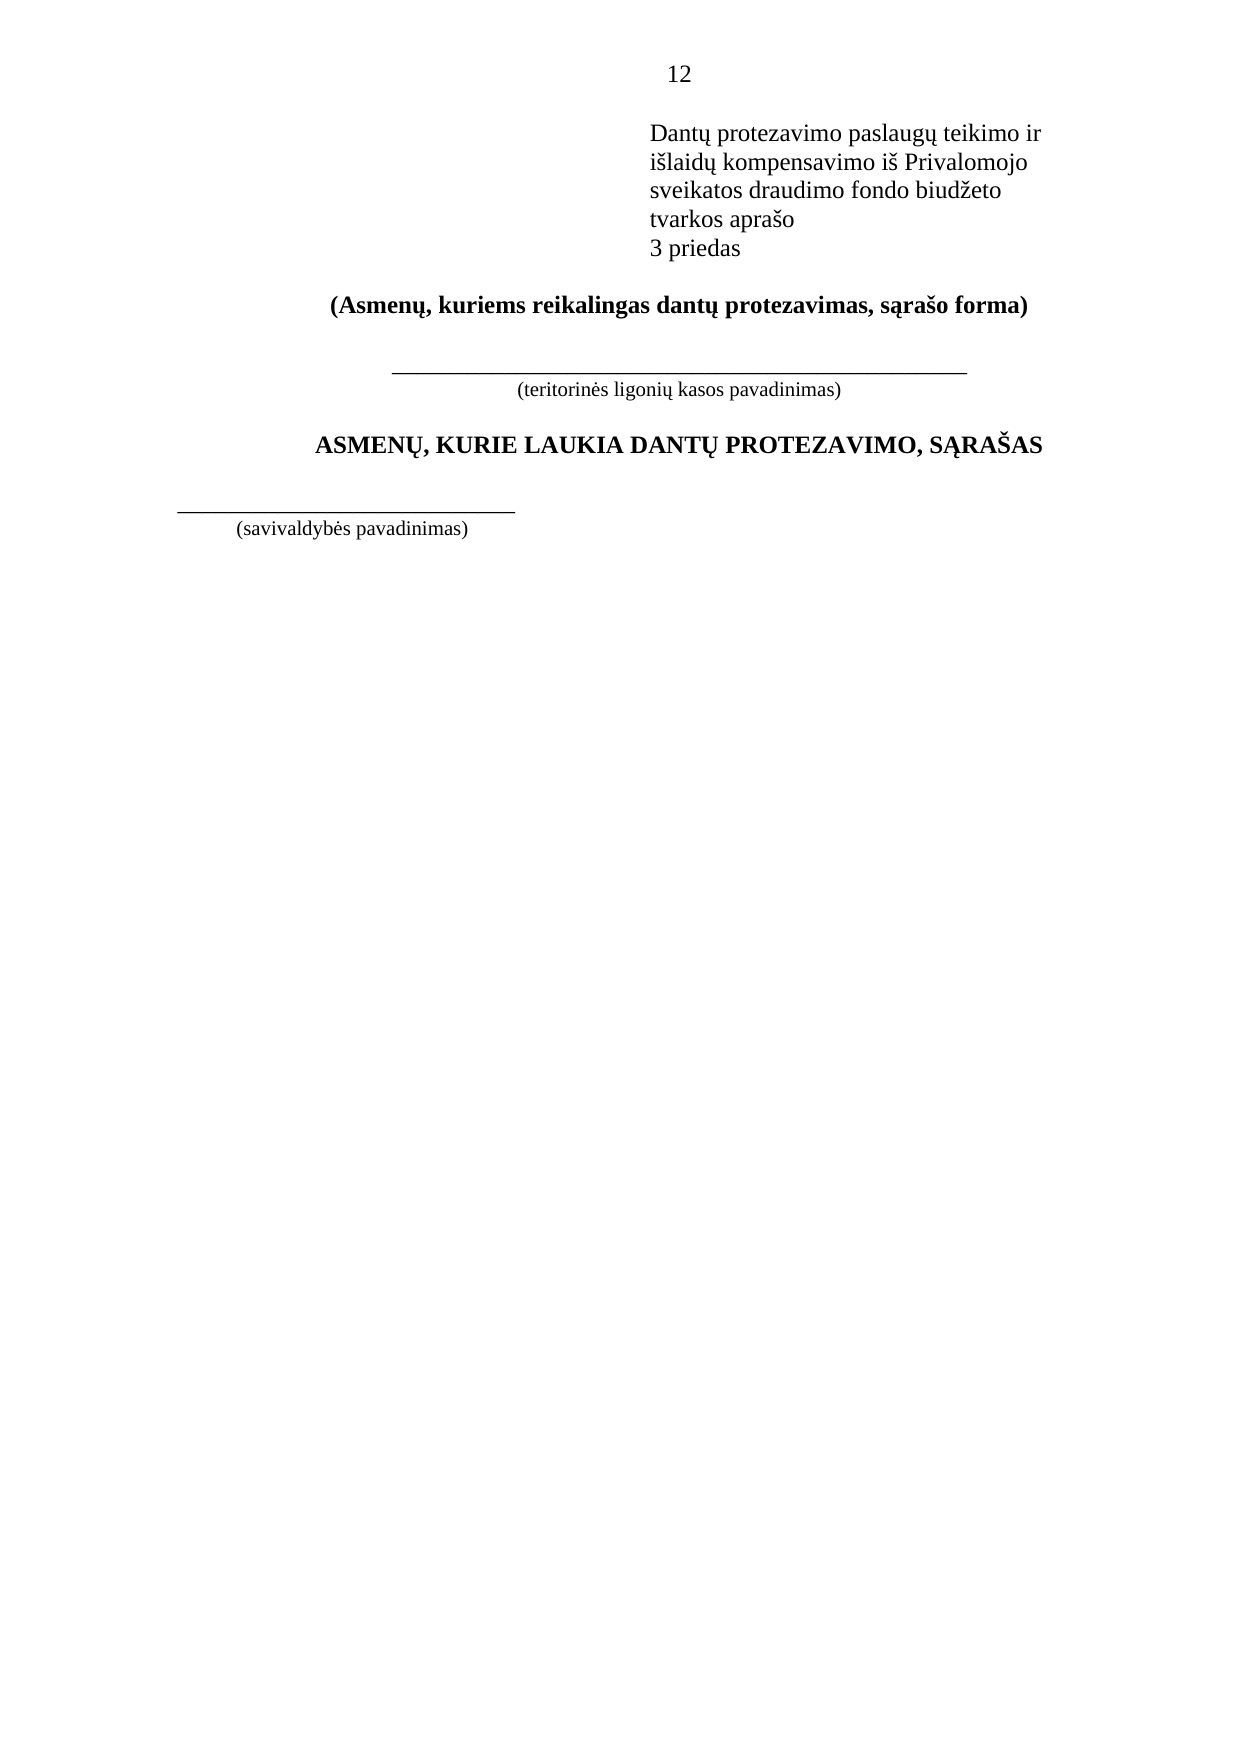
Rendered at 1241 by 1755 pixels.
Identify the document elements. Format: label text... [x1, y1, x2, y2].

text tvarkos aprašo [649, 204, 1181, 233]
text Dantų protezavimo paslaugų teikimo ir [649, 118, 1181, 147]
text (Asmenų, kuriems reikalingas dantų protezavimas, sąrašo forma) [177, 291, 1181, 319]
text (savivaldybės pavadinimas) [177, 516, 1181, 540]
text 3 priedas [649, 233, 1181, 262]
text sveikatos draudimo fondo biudžeto [649, 176, 1181, 204]
text išlaidų kompensavimo iš Privalomojo [649, 147, 1181, 176]
text ___________________________ [177, 487, 1181, 516]
text (teritorinės ligonių kasos pavadinimas) [177, 377, 1181, 401]
text ______________________________________________ [177, 348, 1181, 377]
text ASMENŲ, KURIE LAUKIA DANTŲ PROTEZAVIMO, SĄRAŠAS [177, 430, 1181, 458]
